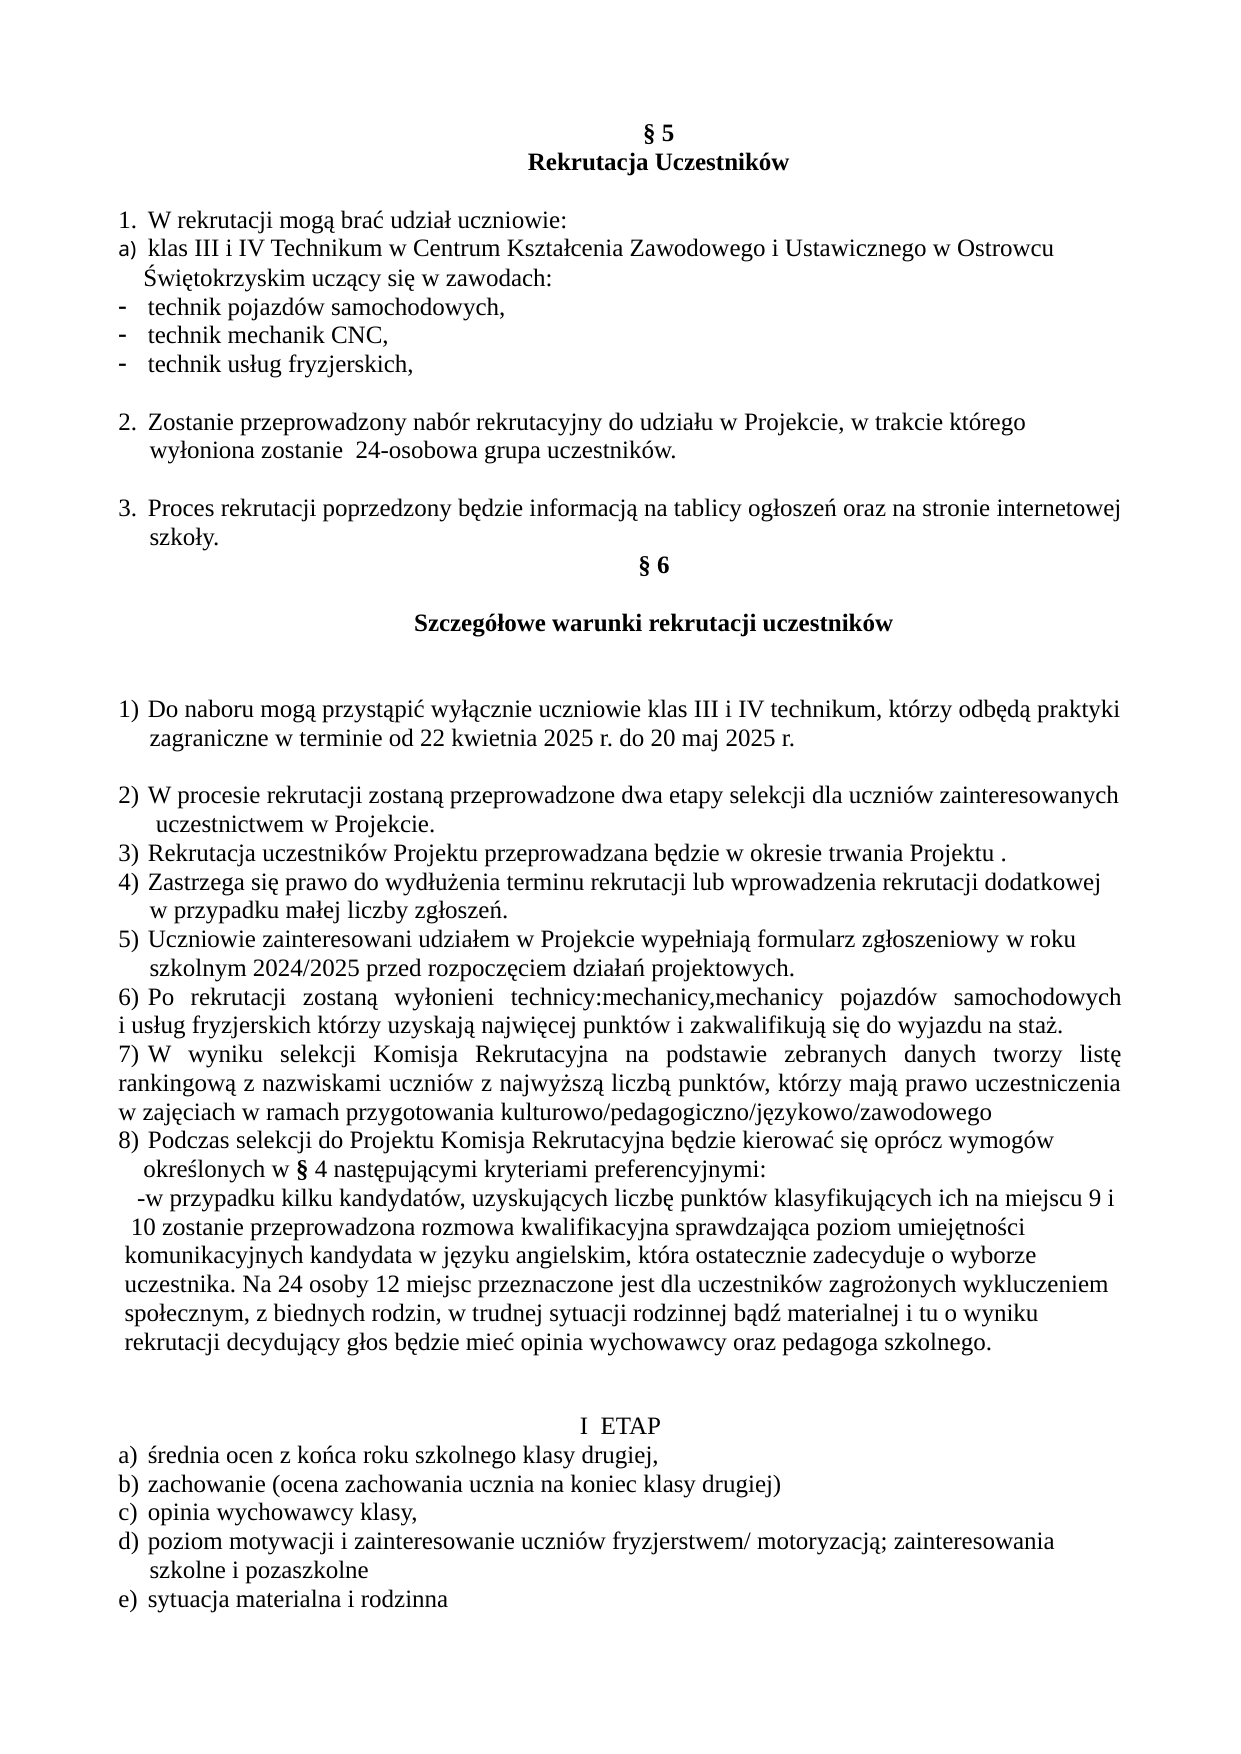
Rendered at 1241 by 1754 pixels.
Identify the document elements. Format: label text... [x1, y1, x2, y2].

text I ETAP [118, 1411, 1122, 1440]
list szkolne i pozaszkolne [118, 1555, 1122, 1584]
text Szczegółowe warunki rekrutacji uczestników [185, 608, 1122, 637]
text 10 zostanie przeprowadzona rozmowa kwalifikacyjna sprawdzająca poziom umiejętności [118, 1212, 1122, 1241]
list zagraniczne w terminie od 22 kwietnia 2025 r. do 20 maj 2025 r. [118, 723, 1122, 752]
list Zastrzega się prawo do wydłużenia terminu rekrutacji lub wprowadzenia rekrutacji dodatkowej [118, 867, 1122, 896]
list W procesie rekrutacji zostaną przeprowadzone dwa etapy selekcji dla uczniów zainteresowanych [118, 781, 1122, 809]
list wyłoniona zostanie 24-osobowa grupa uczestników. [118, 436, 1122, 464]
text komunikacyjnych kandydata w języku angielskim, która ostatecznie zadecyduje o wyborze [118, 1241, 1122, 1269]
list Do naboru mogą przystąpić wyłącznie uczniowie klas III i IV technikum, którzy odbędą praktyki [118, 694, 1122, 723]
list poziom motywacji i zainteresowanie uczniów fryzjerstwem/ motoryzacją; zainteresowania [118, 1526, 1122, 1555]
list sytuacja materialna i rodzinna [118, 1584, 1122, 1612]
list szkolnym 2024/2025 przed rozpoczęciem działań projektowych. [118, 953, 1122, 982]
list Uczniowie zainteresowani udziałem w Projekcie wypełniają formularz zgłoszeniowy w roku [118, 924, 1122, 953]
list opinia wychowawcy klasy, [118, 1497, 1122, 1526]
list szkoły. [118, 522, 1122, 551]
list Świętokrzyskim uczący się w zawodach: [118, 263, 1122, 292]
list Podczas selekcji do Projektu Komisja Rekrutacyjna będzie kierować się oprócz wymogów [118, 1126, 1122, 1154]
list w przypadku małej liczby zgłoszeń. [118, 896, 1122, 924]
list W rekrutacji mogą brać udział uczniowie: [118, 205, 1122, 233]
list zachowanie (ocena zachowania ucznia na koniec klasy drugiej) [118, 1469, 1122, 1497]
list określonych w § 4 następującymi kryteriami preferencyjnymi: [118, 1154, 1122, 1183]
text społecznym, z biednych rodzin, w trudnej sytuacji rodzinnej bądź materialnej i tu o wyniku [118, 1298, 1122, 1327]
list technik usług fryzjerskich, [118, 349, 1122, 378]
list Proces rekrutacji poprzedzony będzie informacją na tablicy ogłoszeń oraz na stronie internetowej [118, 493, 1122, 522]
list § 5 Rekrutacja Uczestników [195, 118, 1122, 176]
list średnia ocen z końca roku szkolnego klasy drugiej, [118, 1440, 1122, 1469]
text -w przypadku kilku kandydatów, uzyskujących liczbę punktów klasyfikujących ich na miejscu 9 i [118, 1183, 1122, 1212]
list technik mechanik CNC, [118, 321, 1122, 349]
list Po rekrutacji zostaną wyłonieni technicy:mechanicy,mechanicy pojazdów samochodowych i usług fryzjerskich którzy uzyskają najwięcej punktów i zakwalifikują się do wyjazdu na staż. [118, 982, 1122, 1039]
text rekrutacji decydujący głos będzie mieć opinia wychowawcy oraz pedagoga szkolnego. [118, 1327, 1122, 1356]
list W wyniku selekcji Komisja Rekrutacyjna na podstawie zebranych danych tworzy listę rankingową z nazwiskami uczniów z najwyższą liczbą punktów, którzy mają prawo uczestniczenia w zajęciach w ramach przygotowania kulturowo/pedagogiczno/językowo/zawodowego [118, 1039, 1122, 1126]
list Rekrutacja uczestników Projektu przeprowadzana będzie w okresie trwania Projektu . [118, 838, 1122, 867]
list Zostanie przeprowadzony nabór rekrutacyjny do udziału w Projekcie, w trakcie którego [118, 407, 1122, 436]
list uczestnictwem w Projekcie. [118, 809, 1122, 838]
text § 6 [185, 551, 1122, 579]
list klas III i IV Technikum w Centrum Kształcenia Zawodowego i Ustawicznego w Ostrowcu [118, 233, 1122, 263]
list technik pojazdów samochodowych, [118, 292, 1122, 321]
text uczestnika. Na 24 osoby 12 miejsc przeznaczone jest dla uczestników zagrożonych wykluczeniem [118, 1269, 1122, 1298]
